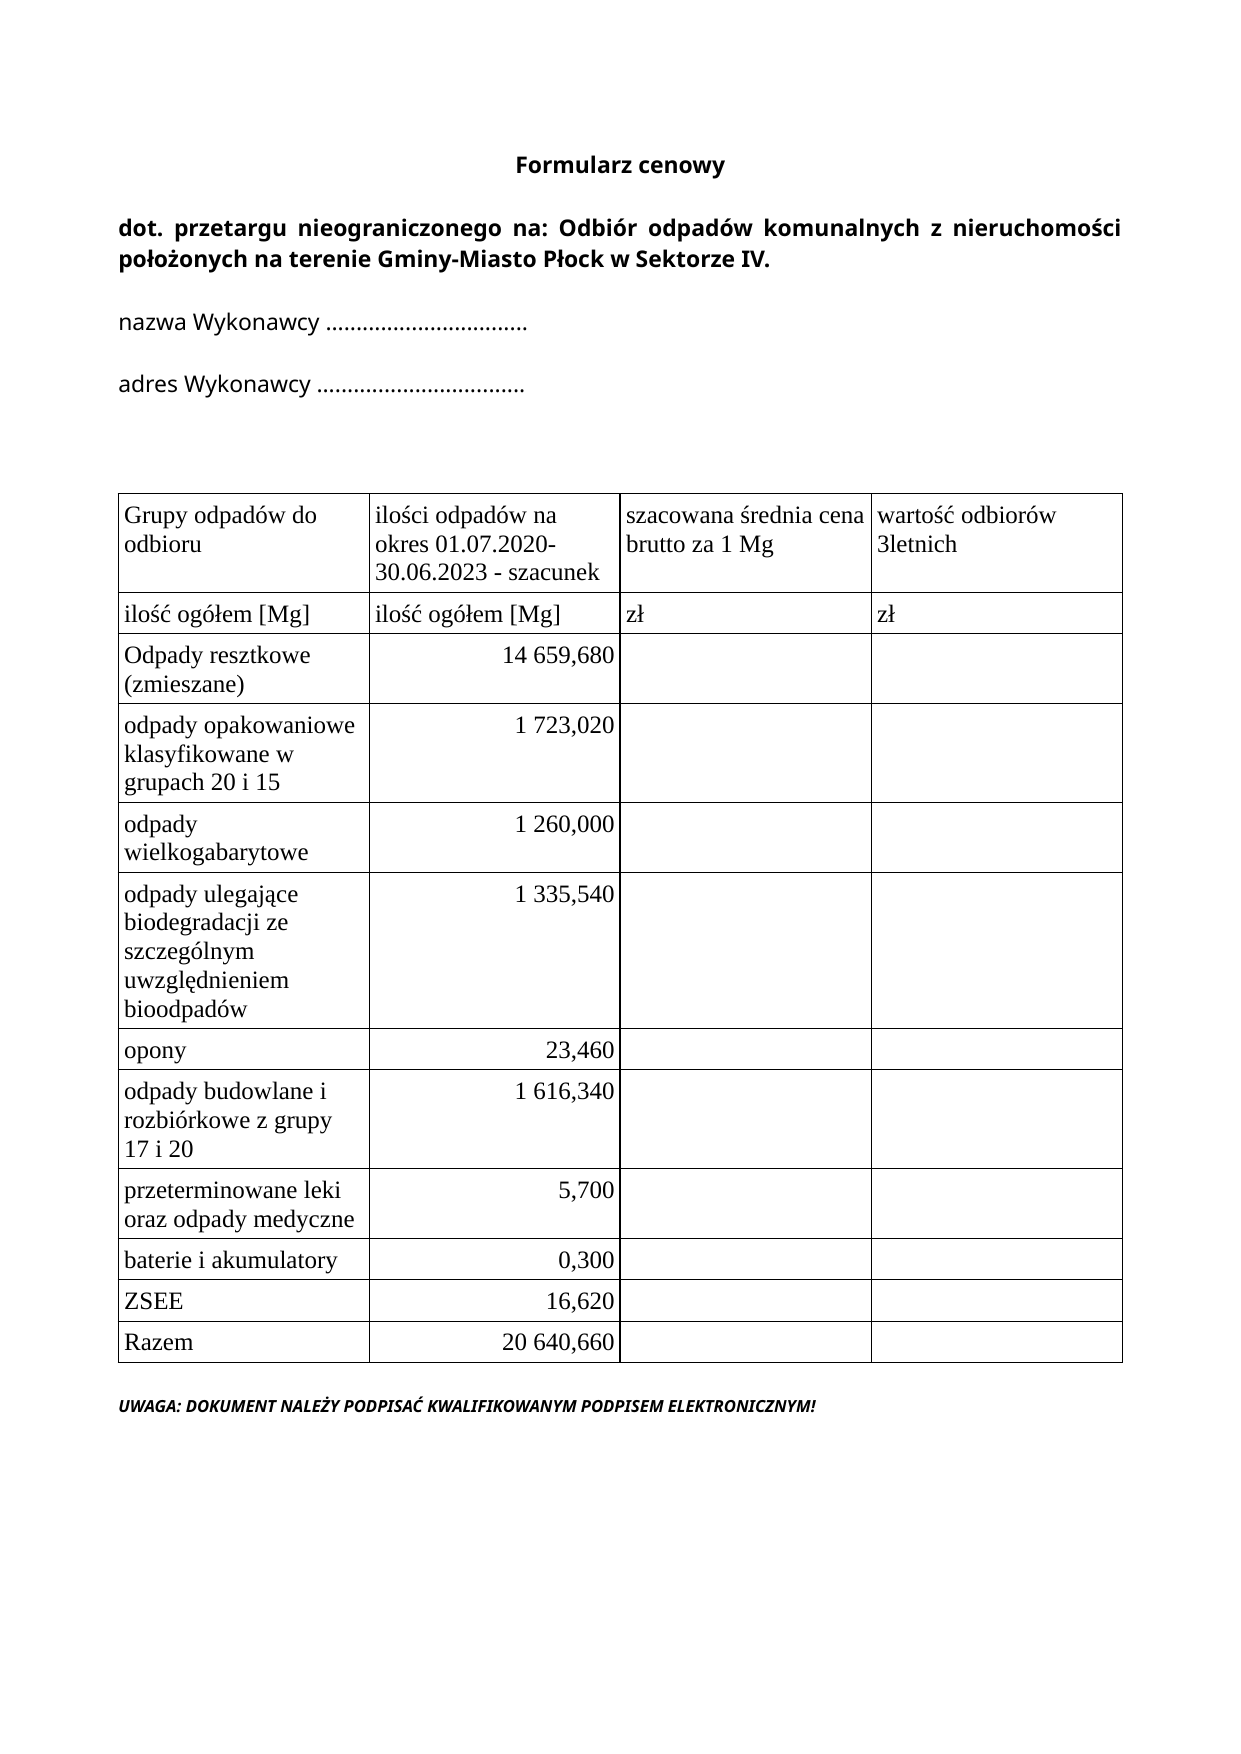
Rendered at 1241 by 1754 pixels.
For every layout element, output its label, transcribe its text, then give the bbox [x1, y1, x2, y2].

table_cell [621, 1239, 871, 1279]
text UWAGA: DOKUMENT NALEŻY PODPISAĆ KWALIFIKOWANYM PODPISEM ELEKTRONICZNYM! [118, 1394, 1122, 1417]
table_cell [621, 704, 871, 802]
table_cell [872, 1029, 1122, 1069]
table_cell 0,300 [370, 1239, 619, 1279]
table_cell przeterminowane leki oraz odpady medyczne [119, 1169, 369, 1238]
table_cell zł [621, 593, 871, 633]
table_cell 1 260,000 [370, 803, 619, 872]
table_cell ilość ogółem [Mg] [119, 593, 369, 633]
table_header Grupy odpadów do odbioru [119, 494, 369, 592]
table_cell 1 616,340 [370, 1070, 619, 1168]
table_header wartość odbiorów 3letnich [872, 494, 1122, 592]
table_cell [621, 873, 871, 1028]
table_cell ilość ogółem [Mg] [370, 593, 619, 633]
text nazwa Wykonawcy ….............................. [118, 306, 1122, 337]
table_cell [621, 1322, 871, 1362]
text Formularz cenowy [118, 149, 1122, 181]
table_cell 5,700 [370, 1169, 619, 1238]
table_cell [872, 634, 1122, 703]
table_cell [872, 1239, 1122, 1279]
table_cell [621, 1169, 871, 1238]
table_cell [872, 803, 1122, 872]
table_cell [621, 1029, 871, 1069]
table_cell zł [872, 593, 1122, 633]
table_cell [621, 634, 871, 703]
table_cell opony [119, 1029, 369, 1069]
table_cell [621, 803, 871, 872]
table_cell baterie i akumulatory [119, 1239, 369, 1279]
table_cell [872, 1070, 1122, 1168]
text dot. przetargu nieograniczonego na: Odbiór odpadów komunalnych z nieruchomości położonych na terenie Gminy-Miasto Płock w Sektorze IV. [118, 212, 1122, 274]
table_cell [872, 1280, 1122, 1321]
table_cell Razem [119, 1322, 369, 1362]
table_cell [621, 1280, 871, 1321]
table_cell odpady budowlane i rozbiórkowe z grupy 17 i 20 [119, 1070, 369, 1168]
table_header szacowana średnia cena brutto za 1 Mg [621, 494, 871, 592]
table_cell [872, 873, 1122, 1028]
table_cell 23,460 [370, 1029, 619, 1069]
table_cell [872, 1322, 1122, 1362]
text adres Wykonawcy …............................... [118, 368, 1122, 399]
table_cell 14 659,680 [370, 634, 619, 703]
table_cell odpady opakowaniowe klasyfikowane w grupach 20 i 15 [119, 704, 369, 802]
table_cell odpady wielkogabarytowe [119, 803, 369, 872]
table_cell 1 335,540 [370, 873, 619, 1028]
table_cell odpady ulegające biodegradacji ze szczególnym uwzględnieniem bioodpadów [119, 873, 369, 1028]
table_header ilości odpadów na okres 01.07.2020-30.06.2023 - szacunek [370, 494, 619, 592]
table_cell Odpady resztkowe (zmieszane) [119, 634, 369, 703]
table_cell [872, 704, 1122, 802]
table_cell ZSEE [119, 1280, 369, 1321]
table_cell 1 723,020 [370, 704, 619, 802]
table_cell [621, 1070, 871, 1168]
table_cell [872, 1169, 1122, 1238]
table_cell 20 640,660 [370, 1322, 619, 1362]
table_cell 16,620 [370, 1280, 619, 1321]
